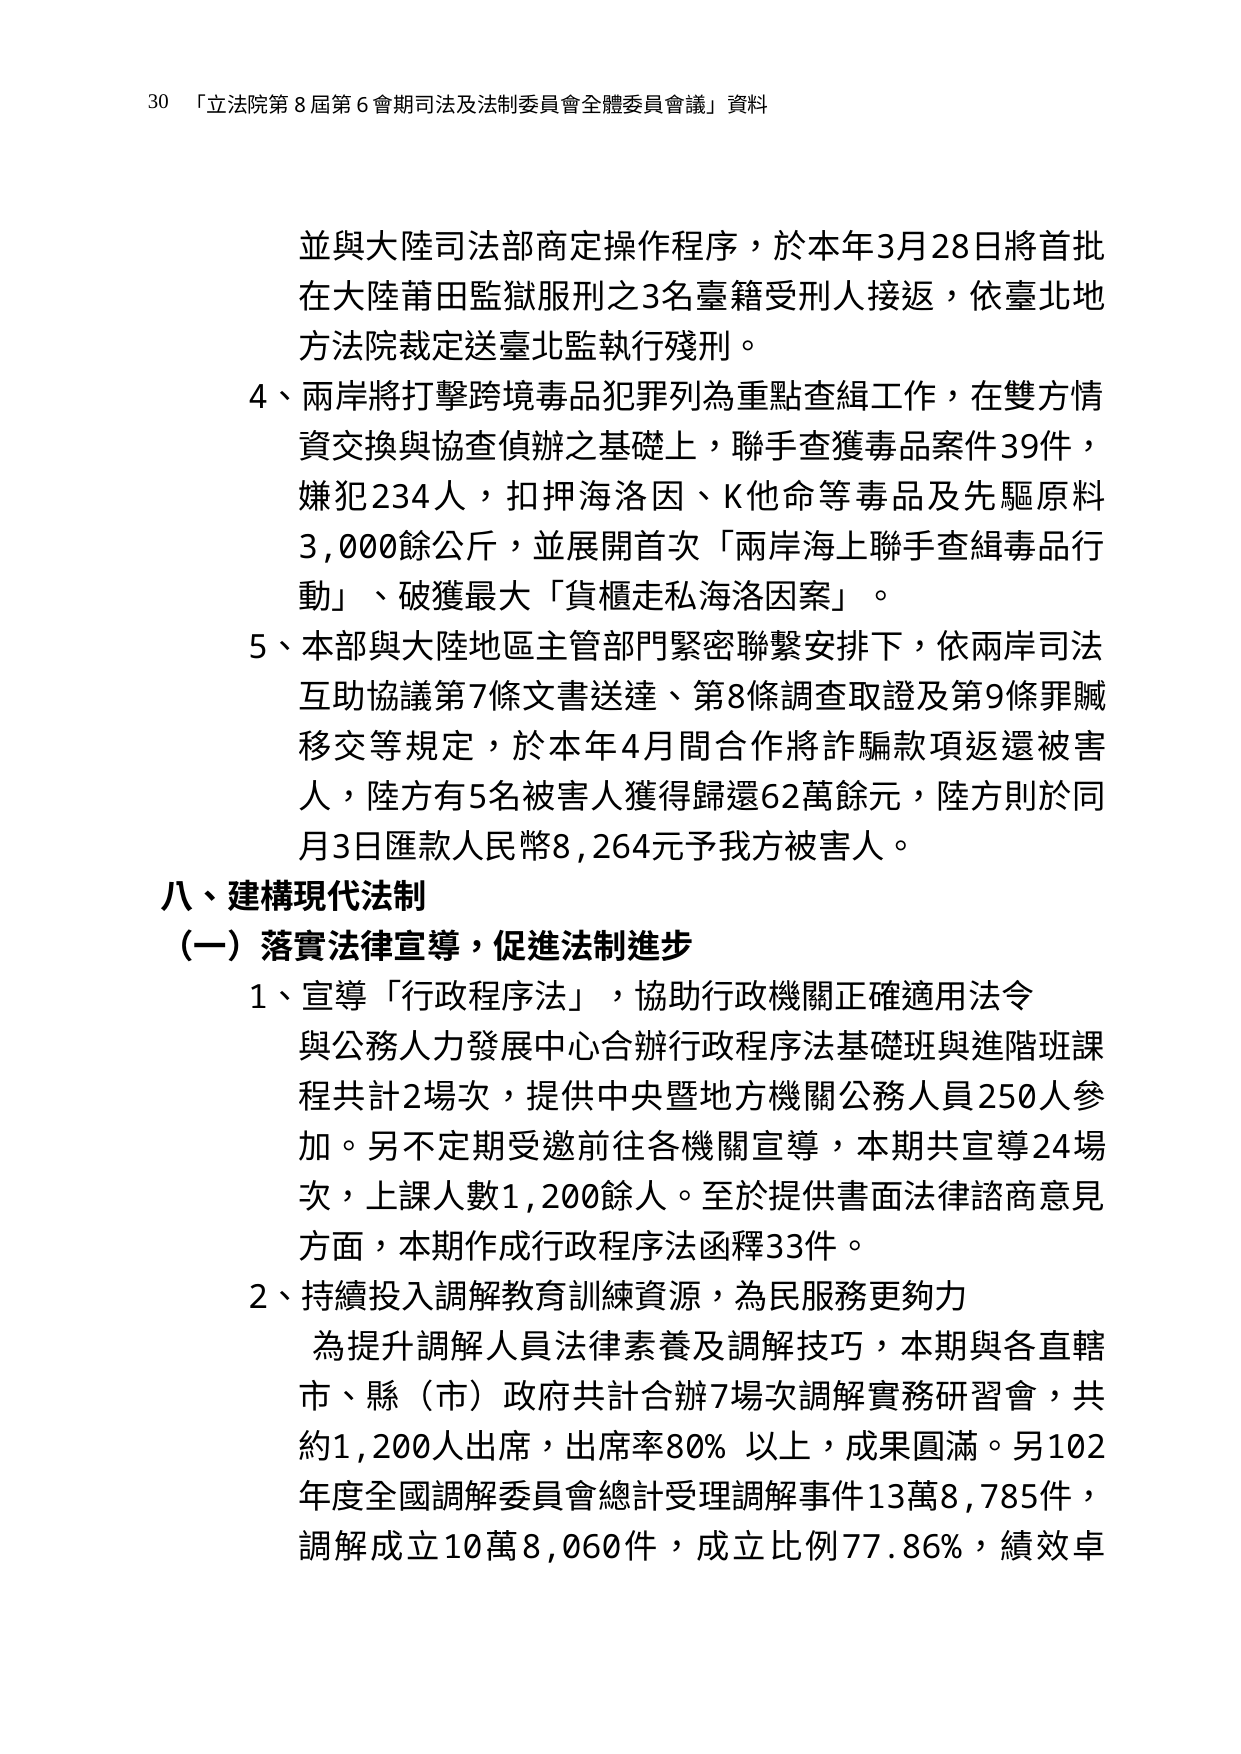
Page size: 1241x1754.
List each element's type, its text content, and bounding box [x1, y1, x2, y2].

text 4、兩岸將打擊跨境毒品犯罪列為重點查緝工作，在雙方情資交換與協查偵辦之基礎上，聯手查獲毒品案件39件，嫌犯234人，扣押海洛因、K他命等毒品及先驅原料3,000餘公斤，並展開首次「兩岸海上聯手查緝毒品行動」、破獲最大「貨櫃走私海洛因案」。 [248, 369, 1106, 619]
text 與公務人力發展中心合辦行政程序法基礎班與進階班課程共計2場次，提供中央暨地方機關公務人員250人參加。另不定期受邀前往各機關宣導，本期共宣導24場次，上課人數1,200餘人。至於提供書面法律諮商意見方面，本期作成行政程序法函釋33件。 [298, 1019, 1106, 1269]
text 八、建構現代法制 [160, 869, 1106, 919]
text 1、宣導「行政程序法」，協助行政機關正確適用法令 [248, 969, 1106, 1019]
text 並與大陸司法部商定操作程序，於本年3月28日將首批在大陸莆田監獄服刑之3名臺籍受刑人接返，依臺北地方法院裁定送臺北監執行殘刑。 [248, 219, 1106, 369]
text 5、本部與大陸地區主管部門緊密聯繫安排下，依兩岸司法互助協議第7條文書送達、第8條調查取證及第9條罪贓移交等規定，於本年4月間合作將詐騙款項返還被害人，陸方有5名被害人獲得歸還62萬餘元，陸方則於同月3日匯款人民幣8,264元予我方被害人。 [248, 619, 1106, 869]
text （一）落實法律宣導，促進法制進步 [160, 919, 1106, 969]
text 2、持續投入調解教育訓練資源，為民服務更夠力 [248, 1269, 1106, 1319]
text 為提升調解人員法律素養及調解技巧，本期與各直轄市、縣（市）政府共計合辦7場次調解實務研習會，共約1,200人出席，出席率80% 以上，成果圓滿。另102年度全國調解委員會總計受理調解事件13萬8,785件，調解成立10萬8,060件，成立比例77.86%，績效卓 [248, 1319, 1106, 1569]
